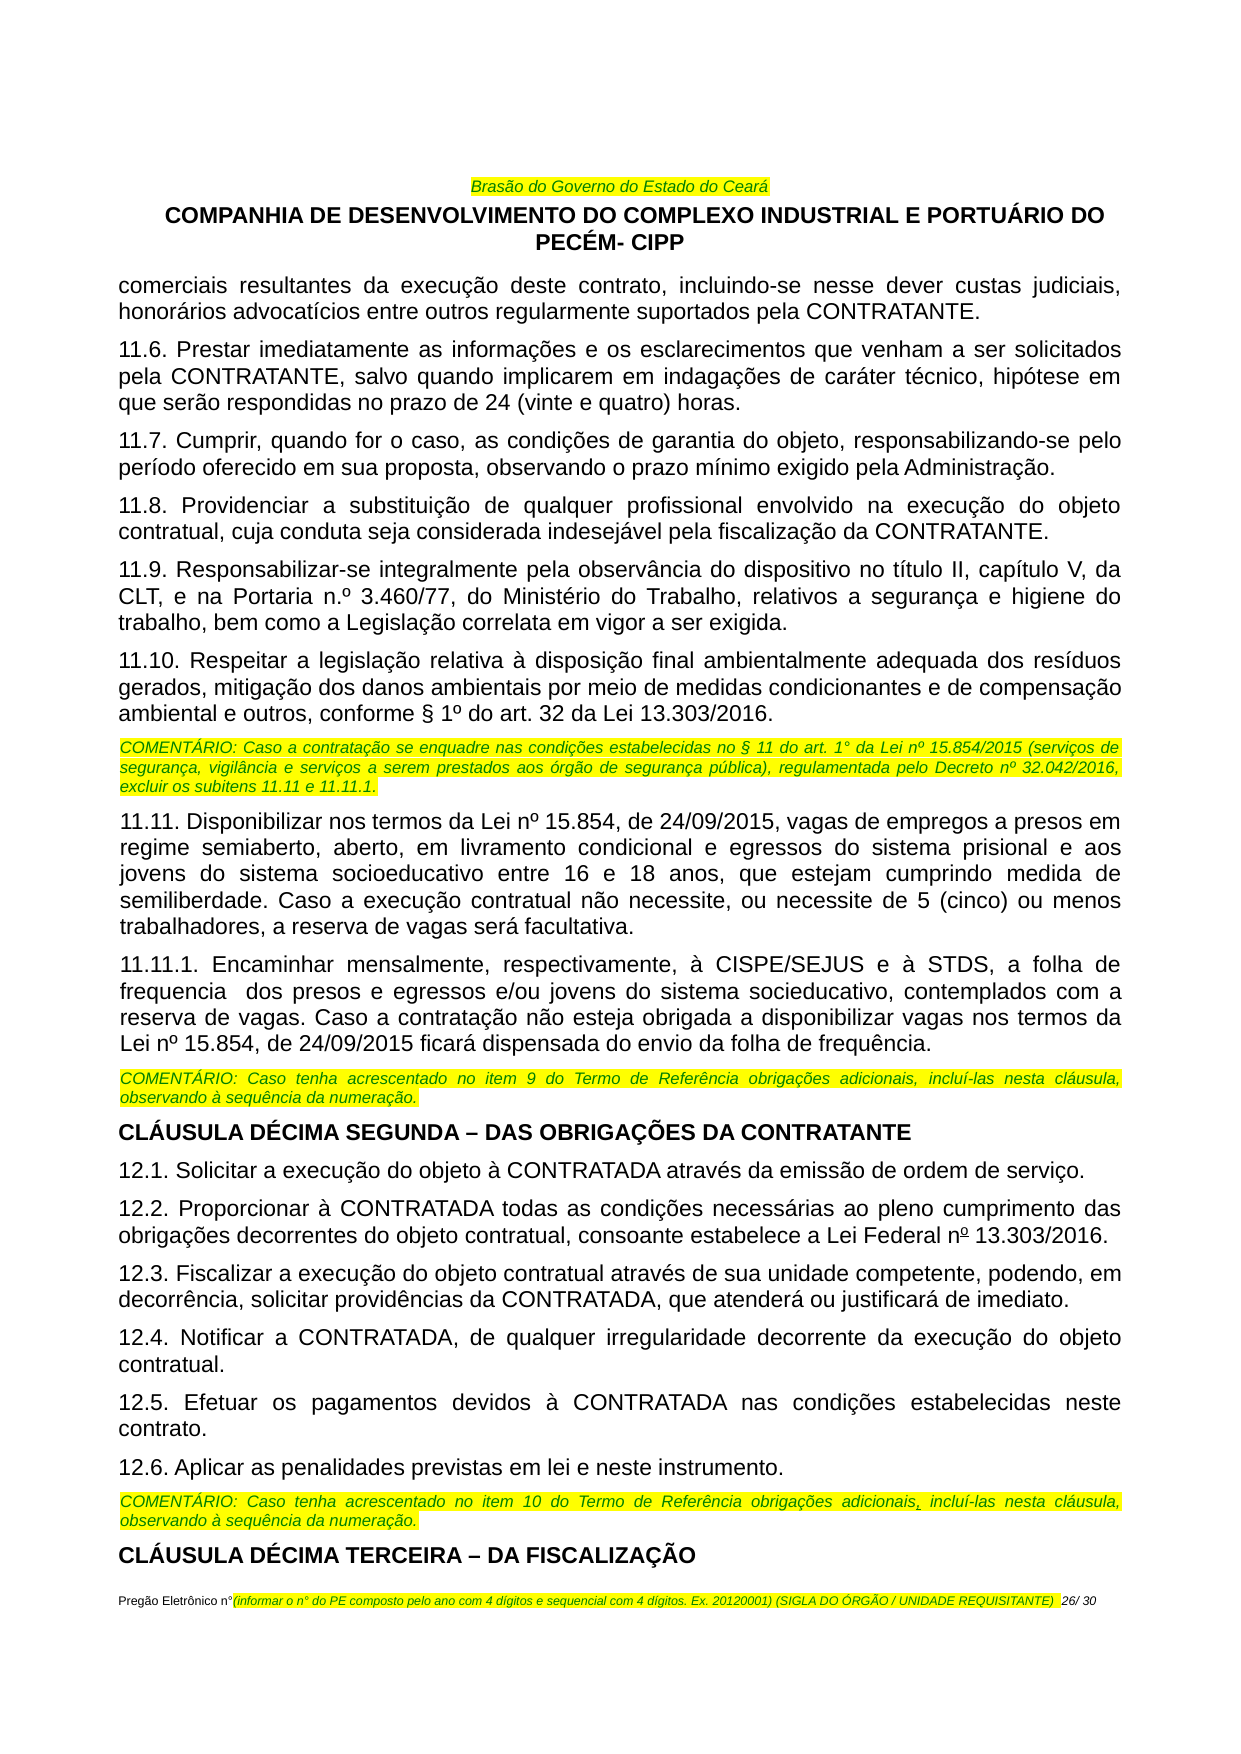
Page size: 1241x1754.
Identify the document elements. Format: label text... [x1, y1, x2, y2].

text 11.10. Respeitar a legislação relativa à disposição final ambientalmente adequada dos resíduos gerados, mitigação dos danos ambientais por meio de medidas condicionantes e de compensação ambiental e outros, conforme § 1º do art. 32 da Lei 13.303/2016. [118, 647, 1122, 726]
text CLÁUSULA DÉCIMA TERCEIRA – DA FISCALIZAÇÃO [118, 1542, 1122, 1568]
text CLÁUSULA DÉCIMA SEGUNDA – DAS OBRIGAÇÕES DA CONTRATANTE [118, 1119, 1122, 1145]
text 11.8. Providenciar a substituição de qualquer profissional envolvido na execução do objeto contratual, cuja conduta seja considerada indesejável pela fiscalização da CONTRATANTE. [118, 492, 1122, 544]
text 11.6. Prestar imediatamente as informações e os esclarecimentos que venham a ser solicitados pela CONTRATANTE, salvo quando implicarem em indagações de caráter técnico, hipótese em que serão respondidas no prazo de 24 (vinte e quatro) horas. [118, 336, 1122, 415]
text 11.9. Responsabilizar-se integralmente pela observância do dispositivo no título II, capítulo V, da CLT, e na Portaria n.º 3.460/77, do Ministério do Trabalho, relativos a segurança e higiene do trabalho, bem como a Legislação correlata em vigor a ser exigida. [118, 556, 1122, 635]
text 12.2. Proporcionar à CONTRATADA todas as condições necessárias ao pleno cumprimento das obrigações decorrentes do objeto contratual, consoante estabelece a Lei Federal no 13.303/2016. [118, 1195, 1122, 1248]
text 12.4. Notificar a CONTRATADA, de qualquer irregularidade decorrente da execução do objeto contratual. [118, 1324, 1122, 1377]
text 12.5. Efetuar os pagamentos devidos à CONTRATADA nas condições estabelecidas neste contrato. [118, 1389, 1122, 1442]
text 12.6. Aplicar as penalidades previstas em lei e neste instrumento. [118, 1453, 1122, 1480]
text COMENTÁRIO: Caso a contratação se enquadre nas condições estabelecidas no § 11 do art. 1° da Lei nº 15.854/2015 (serviços de segurança, vigilância e serviços a serem prestados aos órgão de segurança pública), regulamentada pelo Decreto nº 32.042/2016, excluir os subitens 11.11 e 11.11.1. [119, 738, 1122, 796]
text 12.3. Fiscalizar a execução do objeto contratual através de sua unidade competente, podendo, em decorrência, solicitar providências da CONTRATADA, que atenderá ou justificará de imediato. [118, 1260, 1122, 1312]
text COMENTÁRIO: Caso tenha acrescentado no item 10 do Termo de Referência obrigações adicionais, incluí-las nesta cláusula, observando à sequência da numeração. [120, 1492, 1122, 1530]
text COMENTÁRIO: Caso tenha acrescentado no item 9 do Termo de Referência obrigações adicionais, incluí-las nesta cláusula, observando à sequência da numeração. [120, 1068, 1122, 1107]
text 12.1. Solicitar a execução do objeto à CONTRATADA através da emissão de ordem de serviço. [118, 1157, 1122, 1183]
text 11.7. Cumprir, quando for o caso, as condições de garantia do objeto, responsabilizando-se pelo período oferecido em sua proposta, observando o prazo mínimo exigido pela Administração. [118, 427, 1122, 480]
text 11.11.1. Encaminhar mensalmente, respectivamente, à CISPE/SEJUS e à STDS, a folha de frequencia dos presos e egressos e/ou jovens do sistema socieducativo, contemplados com a reserva de vagas. Caso a contratação não esteja obrigada a disponibilizar vagas nos termos da Lei nº 15.854, de 24/09/2015 ficará dispensada do envio da folha de frequência. [119, 951, 1122, 1057]
text comerciais resultantes da execução deste contrato, incluindo-se nesse dever custas judiciais, honorários advocatícios entre outros regularmente suportados pela CONTRATANTE. [118, 272, 1122, 324]
text 11.11. Disponibilizar nos termos da Lei nº 15.854, de 24/09/2015, vagas de empregos a presos em regime semiaberto, aberto, em livramento condicional e egressos do sistema prisional e aos jovens do sistema socioeducativo entre 16 e 18 anos, que estejam cumprindo medida de semiliberdade. Caso a execução contratual não necessite, ou necessite de 5 (cinco) ou menos trabalhadores, a reserva de vagas será facultativa. [119, 808, 1122, 939]
